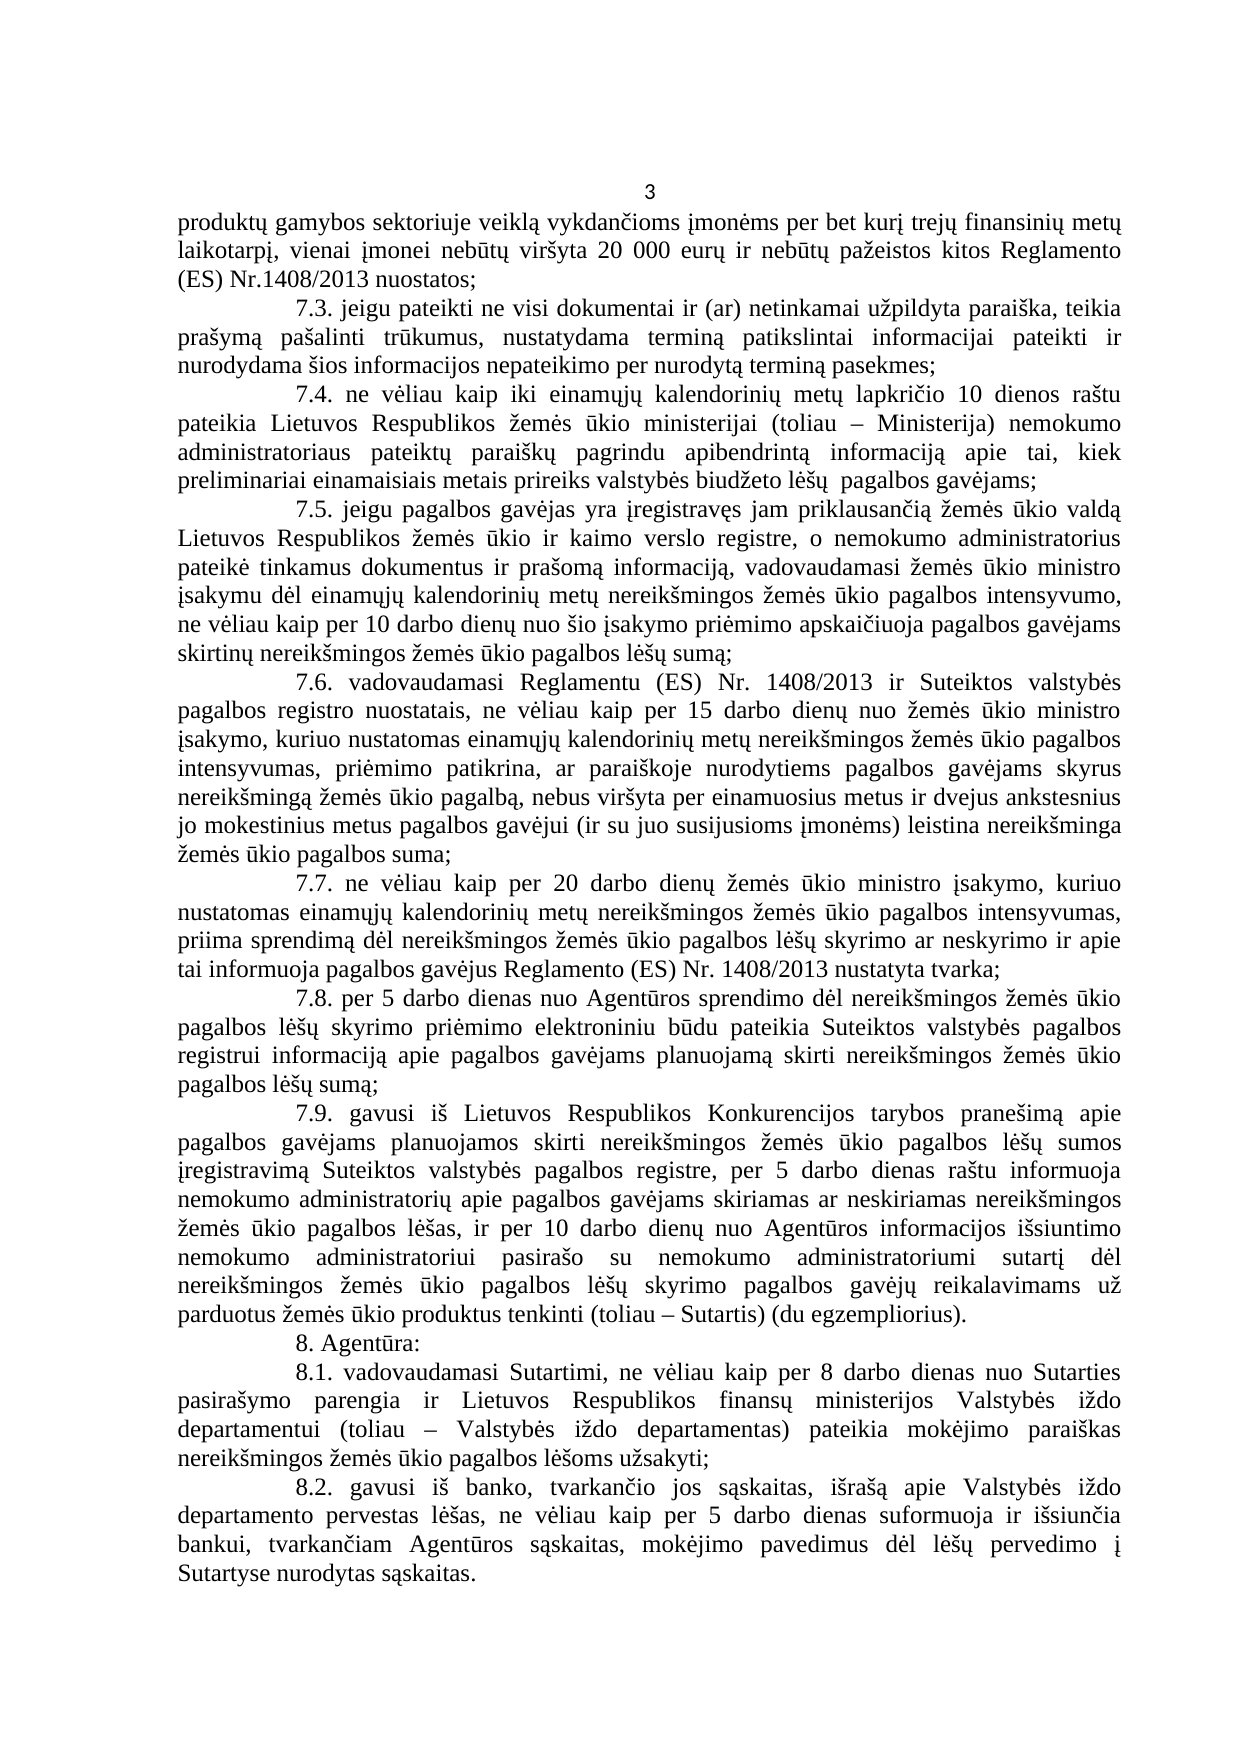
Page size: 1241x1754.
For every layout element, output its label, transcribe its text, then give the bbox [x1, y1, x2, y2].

text 7.9. gavusi iš Lietuvos Respublikos Konkurencijos tarybos pranešimą apie pagalbos gavėjams planuojamos skirti nereikšmingos žemės ūkio pagalbos lėšų sumos įregistravimą Suteiktos valstybės pagalbos registre, per 5 darbo dienas raštu informuoja nemokumo administratorių apie pagalbos gavėjams skiriamas ar neskiriamas nereikšmingos žemės ūkio pagalbos lėšas, ir per 10 darbo dienų nuo Agentūros informacijos išsiuntimo nemokumo administratoriui pasirašo su nemokumo administratoriumi sutartį dėl nereikšmingos žemės ūkio pagalbos lėšų skyrimo pagalbos gavėjų reikalavimams už parduotus žemės ūkio produktus tenkinti (toliau – Sutartis) (du egzempliorius). [177, 1098, 1122, 1328]
text 7.7. ne vėliau kaip per 20 darbo dienų žemės ūkio ministro įsakymo, kuriuo nustatomas einamųjų kalendorinių metų nereikšmingos žemės ūkio pagalbos intensyvumas, priima sprendimą dėl nereikšmingos žemės ūkio pagalbos lėšų skyrimo ar neskyrimo ir apie tai informuoja pagalbos gavėjus Reglamento (ES) Nr. 1408/2013 nustatyta tvarka; [177, 868, 1122, 983]
text 8.1. vadovaudamasi Sutartimi, ne vėliau kaip per 8 darbo dienas nuo Sutarties pasirašymo parengia ir Lietuvos Respublikos finansų ministerijos Valstybės iždo departamentui (toliau – Valstybės iždo departamentas) pateikia mokėjimo paraiškas nereikšmingos žemės ūkio pagalbos lėšoms užsakyti; [177, 1357, 1122, 1472]
text 7.8. per 5 darbo dienas nuo Agentūros sprendimo dėl nereikšmingos žemės ūkio pagalbos lėšų skyrimo priėmimo elektroniniu būdu pateikia Suteiktos valstybės pagalbos registrui informaciją apie pagalbos gavėjams planuojamą skirti nereikšmingos žemės ūkio pagalbos lėšų sumą; [177, 983, 1122, 1098]
text 7.6. vadovaudamasi Reglamentu (ES) Nr. 1408/2013 ir Suteiktos valstybės pagalbos registro nuostatais, ne vėliau kaip per 15 darbo dienų nuo žemės ūkio ministro įsakymo, kuriuo nustatomas einamųjų kalendorinių metų nereikšmingos žemės ūkio pagalbos intensyvumas, priėmimo patikrina, ar paraiškoje nurodytiems pagalbos gavėjams skyrus nereikšmingą žemės ūkio pagalbą, nebus viršyta per einamuosius metus ir dvejus ankstesnius jo mokestinius metus pagalbos gavėjui (ir su juo susijusioms įmonėms) leistina nereikšminga žemės ūkio pagalbos suma; [177, 667, 1122, 868]
text 7.4. ne vėliau kaip iki einamųjų kalendorinių metų lapkričio 10 dienos raštu pateikia Lietuvos Respublikos žemės ūkio ministerijai (toliau – Ministerija) nemokumo administratoriaus pateiktų paraiškų pagrindu apibendrintą informaciją apie tai, kiek preliminariai einamaisiais metais prireiks valstybės biudžeto lėšų pagalbos gavėjams; [177, 379, 1122, 494]
text 7.3. jeigu pateikti ne visi dokumentai ir (ar) netinkamai užpildyta paraiška, teikia prašymą pašalinti trūkumus, nustatydama terminą patikslintai informacijai pateikti ir nurodydama šios informacijos nepateikimo per nurodytą terminą pasekmes; [177, 293, 1122, 379]
text 8.2. gavusi iš banko, tvarkančio jos sąskaitas, išrašą apie Valstybės iždo departamento pervestas lėšas, ne vėliau kaip per 5 darbo dienas suformuoja ir išsiunčia bankui, tvarkančiam Agentūros sąskaitas, mokėjimo pavedimus dėl lėšų pervedimo į Sutartyse nurodytas sąskaitas. [177, 1472, 1122, 1587]
text produktų gamybos sektoriuje veiklą vykdančioms įmonėms per bet kurį trejų finansinių metų laikotarpį, vienai įmonei nebūtų viršyta 20 000 eurų ir nebūtų pažeistos kitos Reglamento (ES) Nr.1408/2013 nuostatos; [177, 207, 1122, 293]
text 8. Agentūra: [177, 1328, 1122, 1357]
text 7.5. jeigu pagalbos gavėjas yra įregistravęs jam priklausančią žemės ūkio valdą Lietuvos Respublikos žemės ūkio ir kaimo verslo registre, o nemokumo administratorius pateikė tinkamus dokumentus ir prašomą informaciją, vadovaudamasi žemės ūkio ministro įsakymu dėl einamųjų kalendorinių metų nereikšmingos žemės ūkio pagalbos intensyvumo, ne vėliau kaip per 10 darbo dienų nuo šio įsakymo priėmimo apskaičiuoja pagalbos gavėjams skirtinų nereikšmingos žemės ūkio pagalbos lėšų sumą; [177, 494, 1122, 667]
